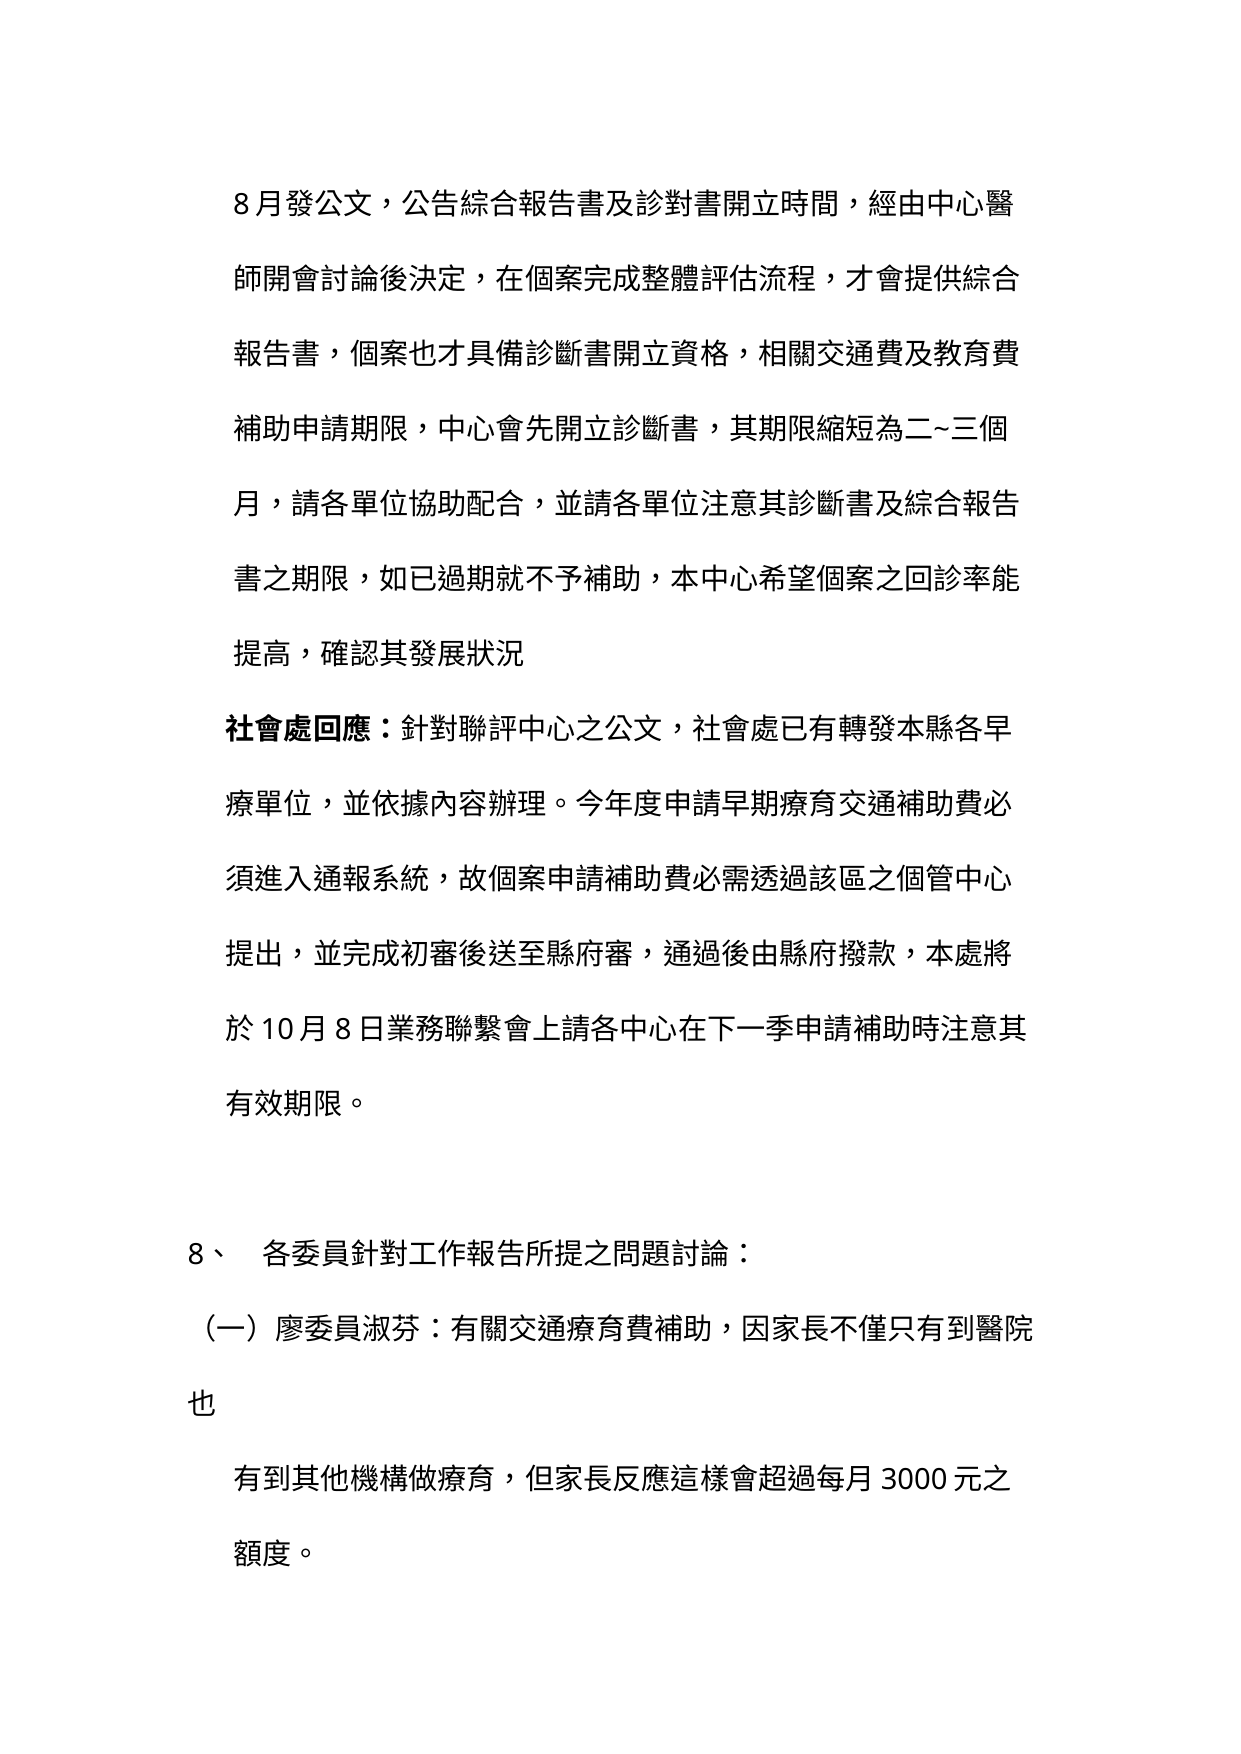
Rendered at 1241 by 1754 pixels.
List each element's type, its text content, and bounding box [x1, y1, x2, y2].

text 有到其他機構做療育，但家長反應這樣會超過每月3000元之 [187, 1439, 1053, 1514]
text 提出，並完成初審後送至縣府審，通過後由縣府撥款，本處將 [187, 914, 1053, 989]
text 補助申請期限，中心會先開立診斷書，其期限縮短為二~三個 [187, 389, 1053, 464]
text 師開會討論後決定，在個案完成整體評估流程，才會提供綜合 [187, 239, 1053, 314]
text 療單位，並依據內容辦理。今年度申請早期療育交通補助費必 [187, 764, 1053, 839]
text 書之期限，如已過期就不予補助，本中心希望個案之回診率能 [187, 539, 1053, 614]
list 各委員針對工作報告所提之問題討論： [187, 1214, 1053, 1289]
text 8月發公文，公告綜合報告書及診對書開立時間，經由中心醫 [187, 164, 1053, 239]
text 額度。 [187, 1514, 1053, 1589]
text 月，請各單位協助配合，並請各單位注意其診斷書及綜合報告 [187, 464, 1053, 539]
text 社會處回應：針對聯評中心之公文，社會處已有轉發本縣各早 [187, 689, 1053, 764]
text 須進入通報系統，故個案申請補助費必需透過該區之個管中心 [187, 839, 1053, 914]
text 於10月8日業務聯繫會上請各中心在下一季申請補助時注意其 [187, 989, 1053, 1064]
text （一）廖委員淑芬：有關交通療育費補助，因家長不僅只有到醫院也 [187, 1289, 1053, 1439]
text 報告書，個案也才具備診斷書開立資格，相關交通費及教育費 [187, 314, 1053, 389]
text 提高，確認其發展狀況 [187, 614, 1053, 689]
text 有效期限。 [187, 1064, 1053, 1139]
